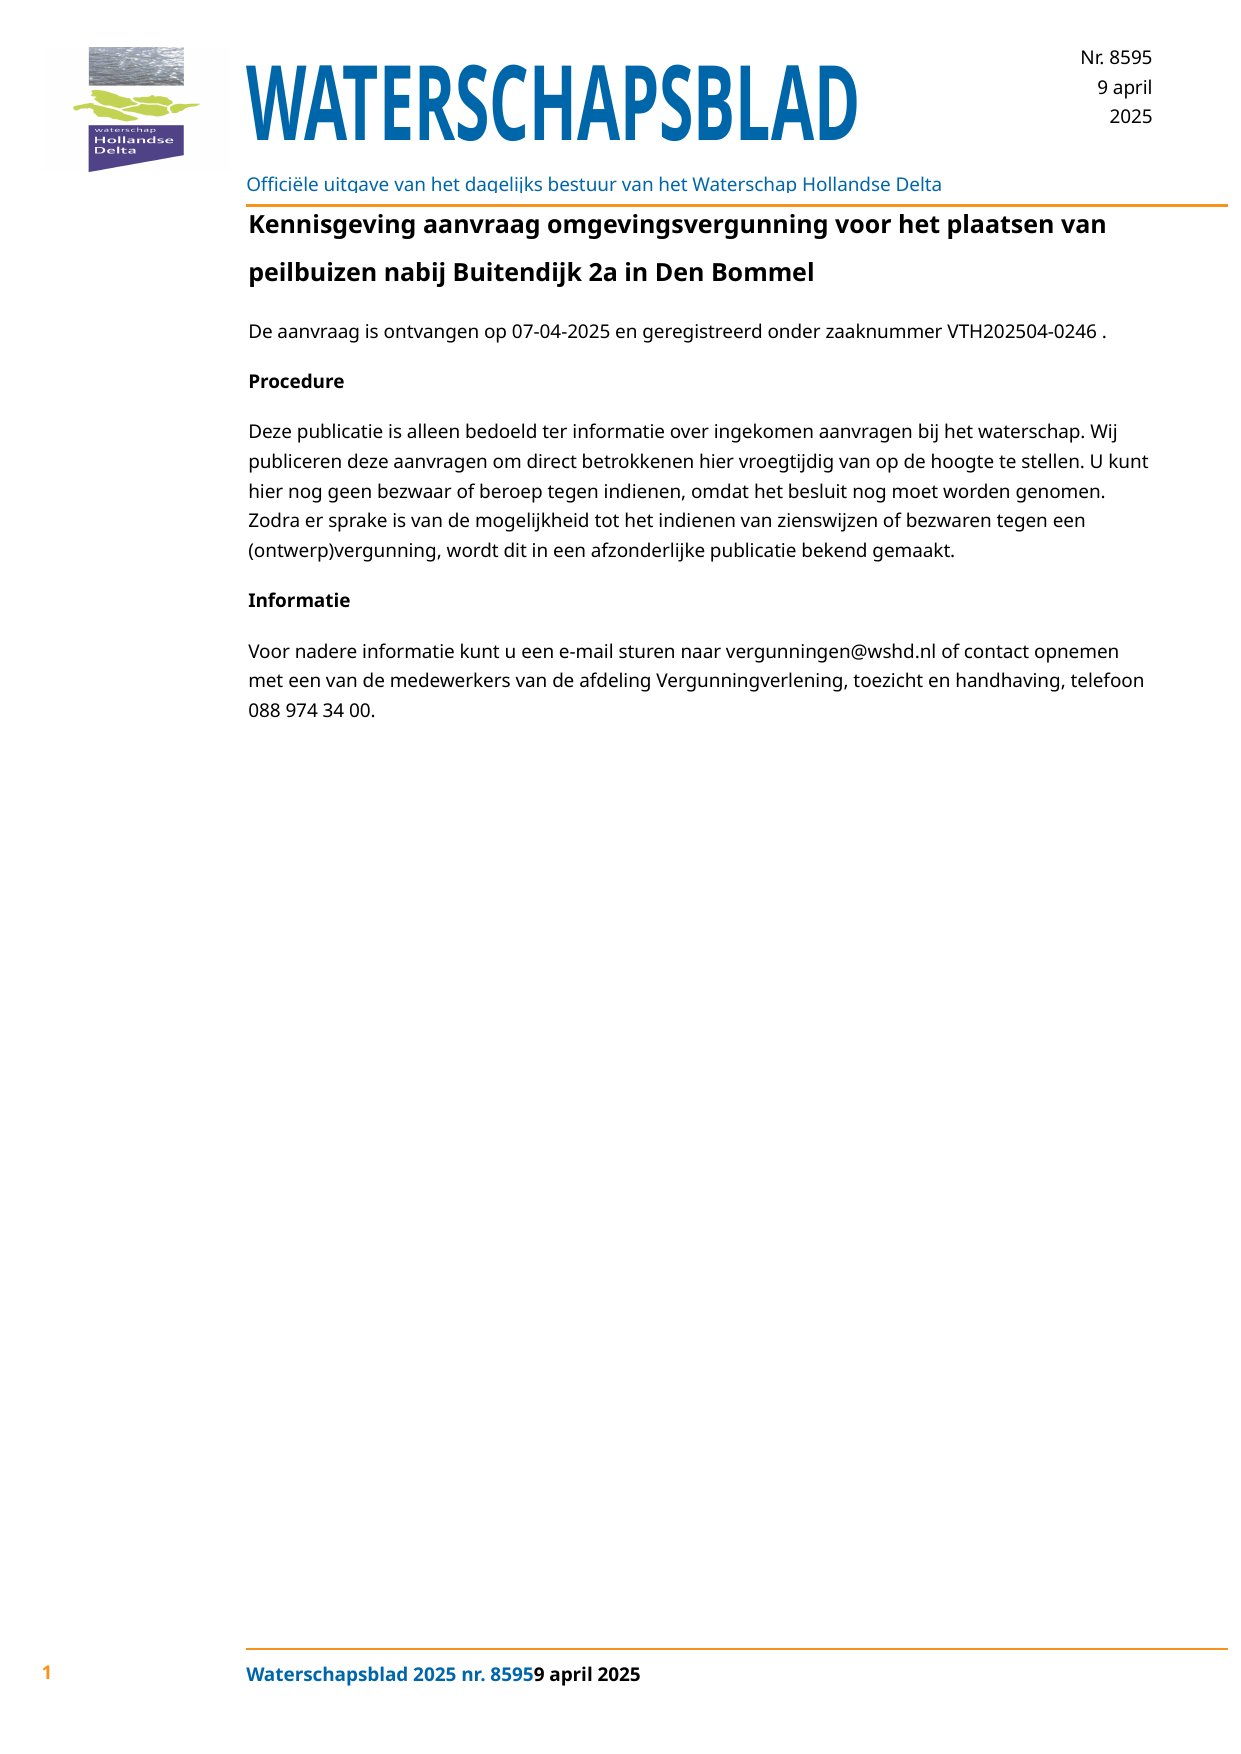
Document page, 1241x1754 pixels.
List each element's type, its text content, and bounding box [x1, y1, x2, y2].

picture [41, 47, 231, 172]
text Kennisgeving aanvraag omgevingsvergunning voor het plaatsen van peilbuizen nabij Buitendijk 2a in Den Bommel [248, 207, 1152, 288]
text Deze publicatie is alleen bedoeld ter informatie over ingekomen aanvragen bij het waterschap. Wij publiceren deze aanvragen om direct betrokkenen hier vroegtijdig van op de hoogte te stellen. U kunt hier nog geen bezwaar of beroep tegen indienen, omdat het besluit nog moet worden genomen. Zodra er sprake is van de mogelijkheid tot het indienen van zienswijzen of bezwaren tegen een (ontwerp)vergunning, wordt dit in een afzonderlijke publicatie bekend gemaakt. [248, 419, 1152, 563]
text De aanvraag is ontvangen op 07-04-2025 en geregistreerd onder zaaknummer VTH202504-0246 . [248, 318, 1152, 344]
text Informatie [248, 587, 1152, 613]
text Voor nadere informatie kunt u een e-mail sturen naar vergunningen@wshd.nl of contact opnemen met een van de medewerkers van de afdeling Vergunningverlening, toezicht en handhaving, telefoon 088 974 34 00. [248, 638, 1152, 723]
text Procedure [248, 368, 1152, 394]
